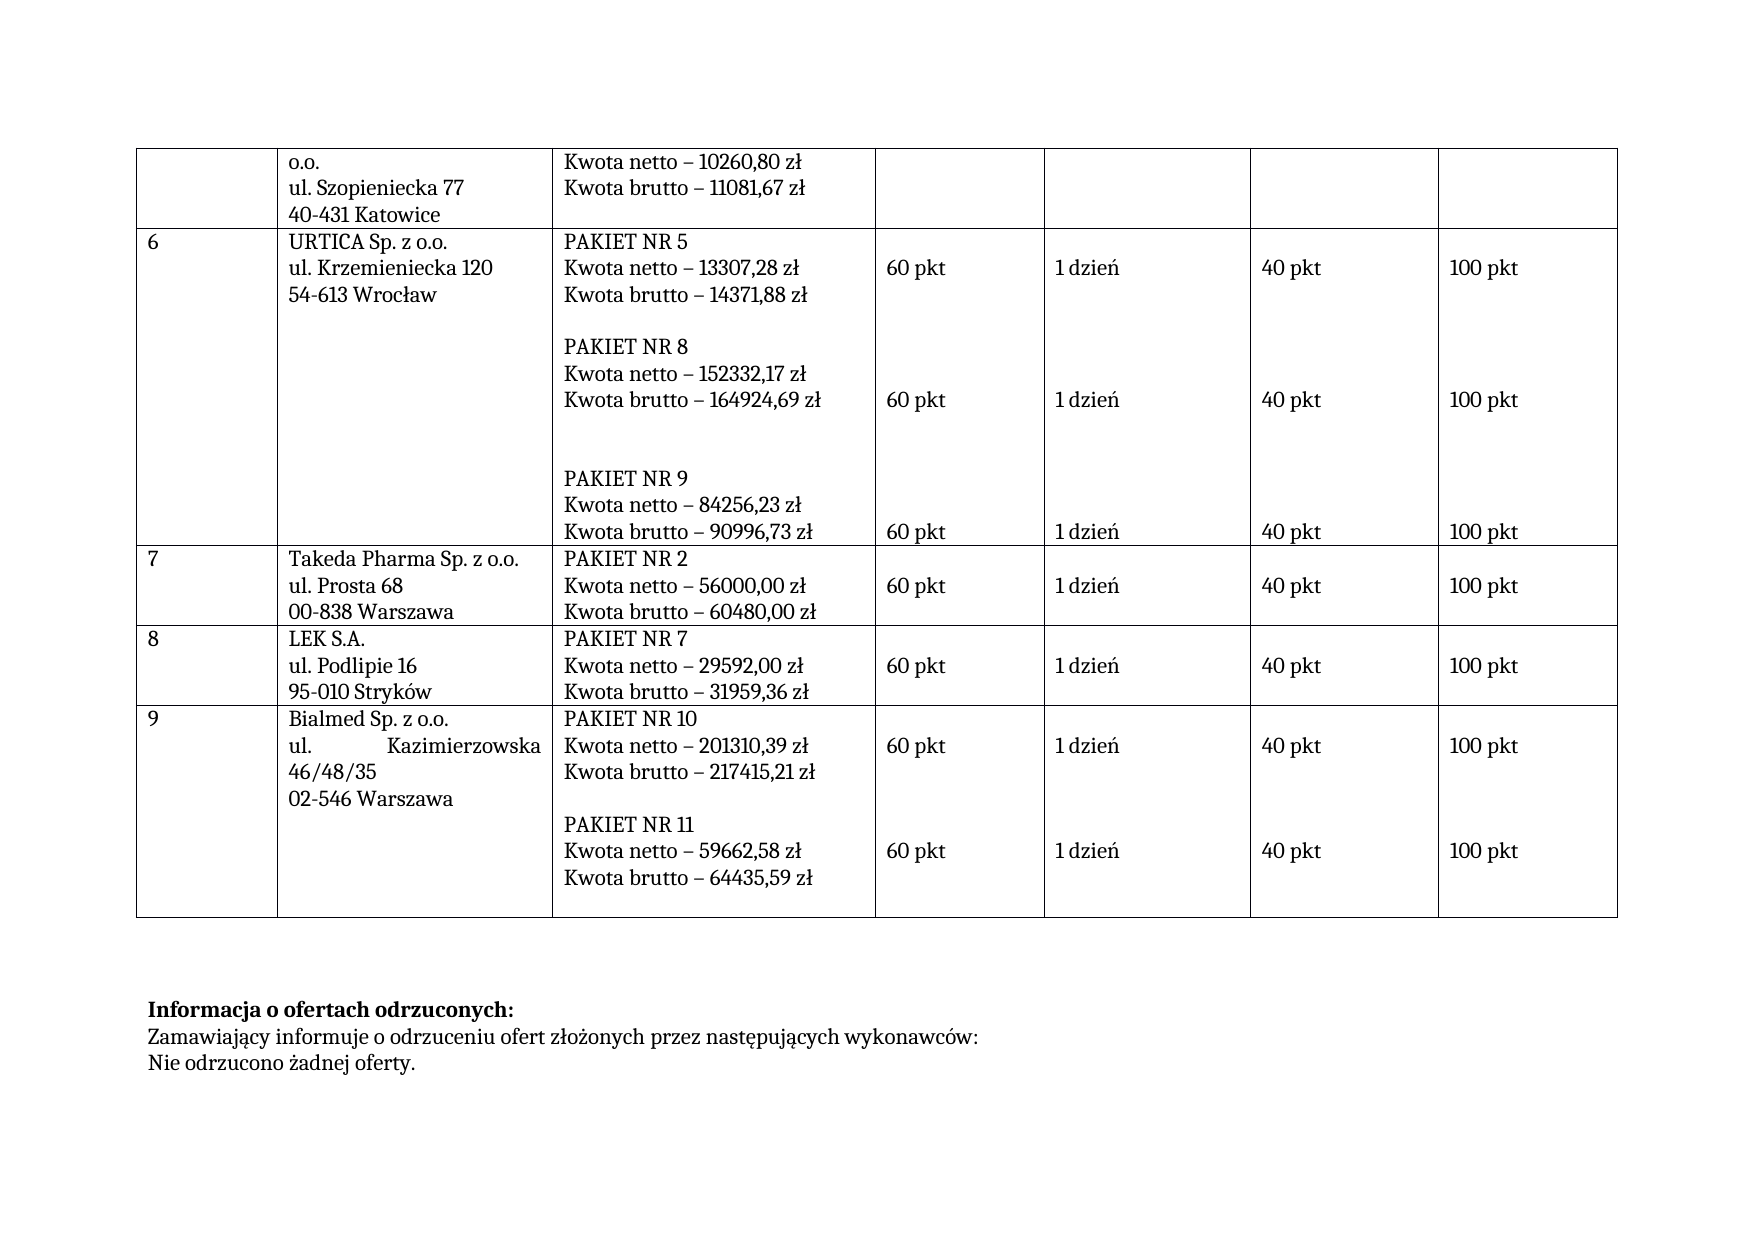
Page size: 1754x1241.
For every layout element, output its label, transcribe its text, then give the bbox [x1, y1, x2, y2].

table_cell 1 dzień [1045, 546, 1250, 625]
table_cell PAKIET NR 7 Kwota netto – 29592,00 zł Kwota brutto – 31959,36 zł [553, 626, 875, 705]
table_cell 40 pkt [1251, 546, 1438, 625]
table_cell [876, 149, 1044, 228]
table_cell PAKIET NR 2 Kwota netto – 56000,00 zł Kwota brutto – 60480,00 zł [553, 546, 875, 625]
table_cell 60 pkt [876, 546, 1044, 625]
table_cell PAKIET NR 5 Kwota netto – 13307,28 zł Kwota brutto – 14371,88 zł PAKIET NR 8 Kwota netto – 152332,17 zł Kwota brutto – 164924,69 zł PAKIET NR 9 Kwota netto – 84256,23 zł Kwota brutto – 90996,73 zł [553, 229, 875, 545]
table_cell 40 pkt 40 pkt 40 pkt [1251, 229, 1438, 545]
table_cell 100 pkt 100 pkt 100 pkt [1439, 229, 1617, 545]
table_cell [1439, 149, 1617, 228]
table_cell [1045, 149, 1250, 228]
table_cell 40 pkt [1251, 626, 1438, 705]
text Zamawiający informuje o odrzuceniu ofert złożonych przez następujących wykonawców: [148, 1023, 1606, 1050]
table_cell 100 pkt [1439, 546, 1617, 625]
table_cell Bialmed Sp. z o.o. ul. Kazimierzowska 46/48/35 02-546 Warszawa [278, 706, 552, 917]
table_cell LEK S.A. ul. Podlipie 16 95-010 Stryków [278, 626, 552, 705]
table_cell 8 [137, 626, 277, 705]
table_cell 1 dzień [1045, 626, 1250, 705]
table_cell Takeda Pharma Sp. z o.o. ul. Prosta 68 00-838 Warszawa [278, 546, 552, 625]
table_cell 60 pkt 60 pkt 60 pkt [876, 229, 1044, 545]
table_cell o.o. ul. Szopieniecka 77 40-431 Katowice [278, 149, 552, 228]
table_cell 100 pkt 100 pkt [1439, 706, 1617, 917]
table_cell PAKIET NR 10 Kwota netto – 201310,39 zł Kwota brutto – 217415,21 zł PAKIET NR 11 Kwota netto – 59662,58 zł Kwota brutto – 64435,59 zł [553, 706, 875, 917]
text Informacja o ofertach odrzuconych: [148, 997, 1606, 1023]
table_cell 1 dzień 1 dzień 1 dzień [1045, 229, 1250, 545]
table_cell Kwota netto – 10260,80 zł Kwota brutto – 11081,67 zł [553, 149, 875, 228]
table_cell 6 [137, 229, 277, 545]
table_cell [1251, 149, 1438, 228]
list Nie odrzucono żadnej oferty. [148, 1050, 1606, 1076]
table_cell 40 pkt 40 pkt [1251, 706, 1438, 917]
table_cell [137, 149, 277, 228]
table_cell 60 pkt [876, 626, 1044, 705]
table_cell 7 [137, 546, 277, 625]
table_cell 9 [137, 706, 277, 917]
table_cell 1 dzień 1 dzień [1045, 706, 1250, 917]
table_cell URTICA Sp. z o.o. ul. Krzemieniecka 120 54-613 Wrocław [278, 229, 552, 545]
table_cell 100 pkt [1439, 626, 1617, 705]
table_cell 60 pkt 60 pkt [876, 706, 1044, 917]
